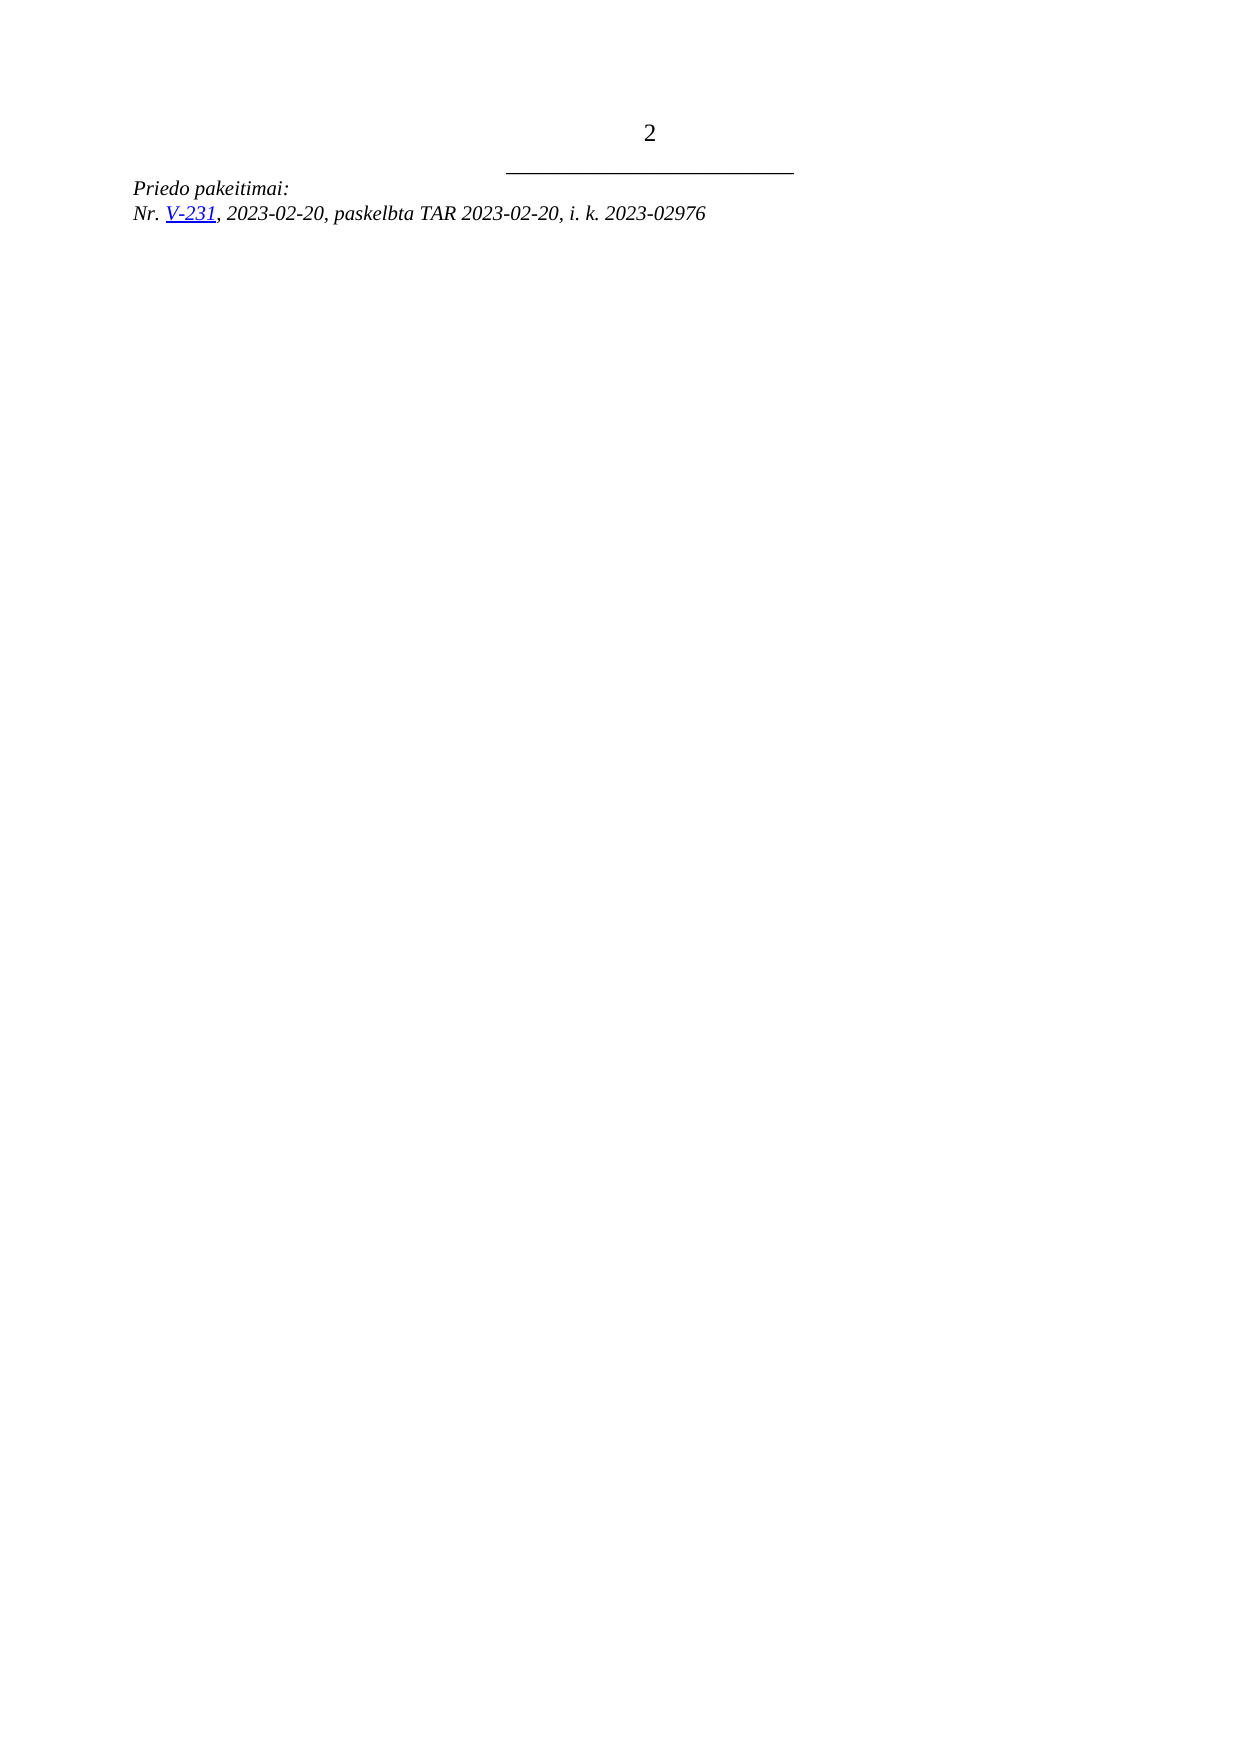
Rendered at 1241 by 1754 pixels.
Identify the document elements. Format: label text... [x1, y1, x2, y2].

text Priedo pakeitimai: [133, 176, 1167, 200]
text Nr. V-231, 2023-02-20, paskelbta TAR 2023-02-20, i. k. 2023-02976 [133, 200, 1167, 224]
text _______________________ [133, 148, 1167, 176]
